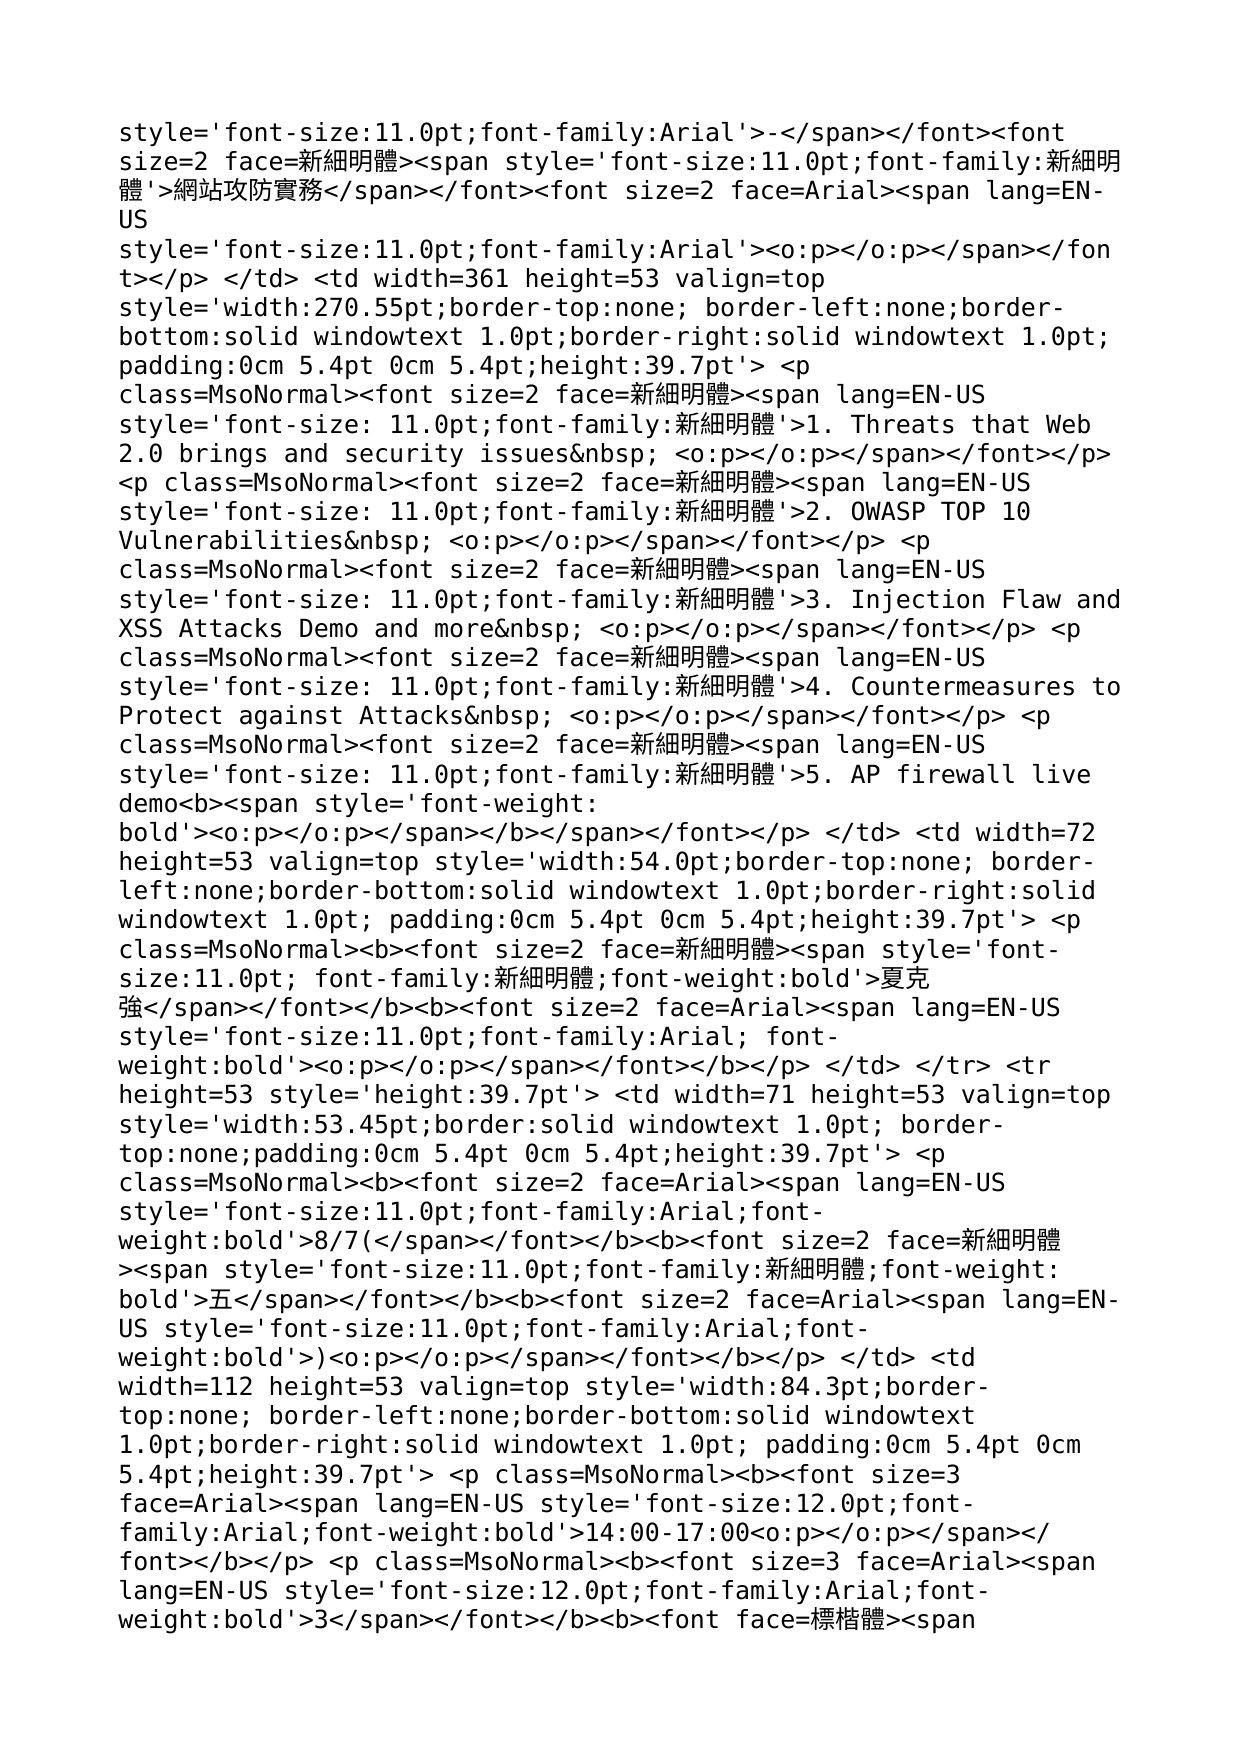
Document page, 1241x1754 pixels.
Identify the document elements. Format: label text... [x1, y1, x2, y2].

text style='font-size:11.0pt;font-family:Arial'>-</span></font><font size=2 face=新細明體><span style='font-size:11.0pt;font-family:新細明體'>網站攻防實務</span></font><font size=2 face=Arial><span lang=EN-US style='font-size:11.0pt;font-family:Arial'><o:p></o:p></span></font></p> </td> <td width=361 height=53 valign=top style='width:270.55pt;border-top:none; border-left:none;border-bottom:solid windowtext 1.0pt;border-right:solid windowtext 1.0pt; padding:0cm 5.4pt 0cm 5.4pt;height:39.7pt'> <p class=MsoNormal><font size=2 face=新細明體><span lang=EN-US style='font-size: 11.0pt;font-family:新細明體'>1. Threats that Web 2.0 brings and security issues&nbsp; <o:p></o:p></span></font></p> <p class=MsoNormal><font size=2 face=新細明體><span lang=EN-US style='font-size: 11.0pt;font-family:新細明體'>2. OWASP TOP 10 Vulnerabilities&nbsp; <o:p></o:p></span></font></p> <p class=MsoNormal><font size=2 face=新細明體><span lang=EN-US style='font-size: 11.0pt;font-family:新細明體'>3. Injection Flaw and XSS Attacks Demo and more&nbsp; <o:p></o:p></span></font></p> <p class=MsoNormal><font size=2 face=新細明體><span lang=EN-US style='font-size: 11.0pt;font-family:新細明體'>4. Countermeasures to Protect against Attacks&nbsp; <o:p></o:p></span></font></p> <p class=MsoNormal><font size=2 face=新細明體><span lang=EN-US style='font-size: 11.0pt;font-family:新細明體'>5. AP firewall live demo<b><span style='font-weight: bold'><o:p></o:p></span></b></span></font></p> </td> <td width=72 height=53 valign=top style='width:54.0pt;border-top:none; border-left:none;border-bottom:solid windowtext 1.0pt;border-right:solid windowtext 1.0pt; padding:0cm 5.4pt 0cm 5.4pt;height:39.7pt'> <p class=MsoNormal><b><font size=2 face=新細明體><span style='font-size:11.0pt; font-family:新細明體;font-weight:bold'>夏克強</span></font></b><b><font size=2 face=Arial><span lang=EN-US style='font-size:11.0pt;font-family:Arial; font-weight:bold'><o:p></o:p></span></font></b></p> </td> </tr> <tr height=53 style='height:39.7pt'> <td width=71 height=53 valign=top style='width:53.45pt;border:solid windowtext 1.0pt; border-top:none;padding:0cm 5.4pt 0cm 5.4pt;height:39.7pt'> <p class=MsoNormal><b><font size=2 face=Arial><span lang=EN-US style='font-size:11.0pt;font-family:Arial;font-weight:bold'>8/7(</span></font></b><b><font size=2 face=新細明體><span style='font-size:11.0pt;font-family:新細明體;font-weight: bold'>五</span></font></b><b><font size=2 face=Arial><span lang=EN-US style='font-size:11.0pt;font-family:Arial;font-weight:bold'>)<o:p></o:p></span></font></b></p> </td> <td width=112 height=53 valign=top style='width:84.3pt;border-top:none; border-left:none;border-bottom:solid windowtext 1.0pt;border-right:solid windowtext 1.0pt; padding:0cm 5.4pt 0cm 5.4pt;height:39.7pt'> <p class=MsoNormal><b><font size=3 face=Arial><span lang=EN-US style='font-size:12.0pt;font-family:Arial;font-weight:bold'>14:00-17:00<o:p></o:p></span></font></b></p> <p class=MsoNormal><b><font size=3 face=Arial><span lang=EN-US style='font-size:12.0pt;font-family:Arial;font-weight:bold'>3</span></font></b><b><font face=標楷體><span [118, 118, 1122, 1635]
